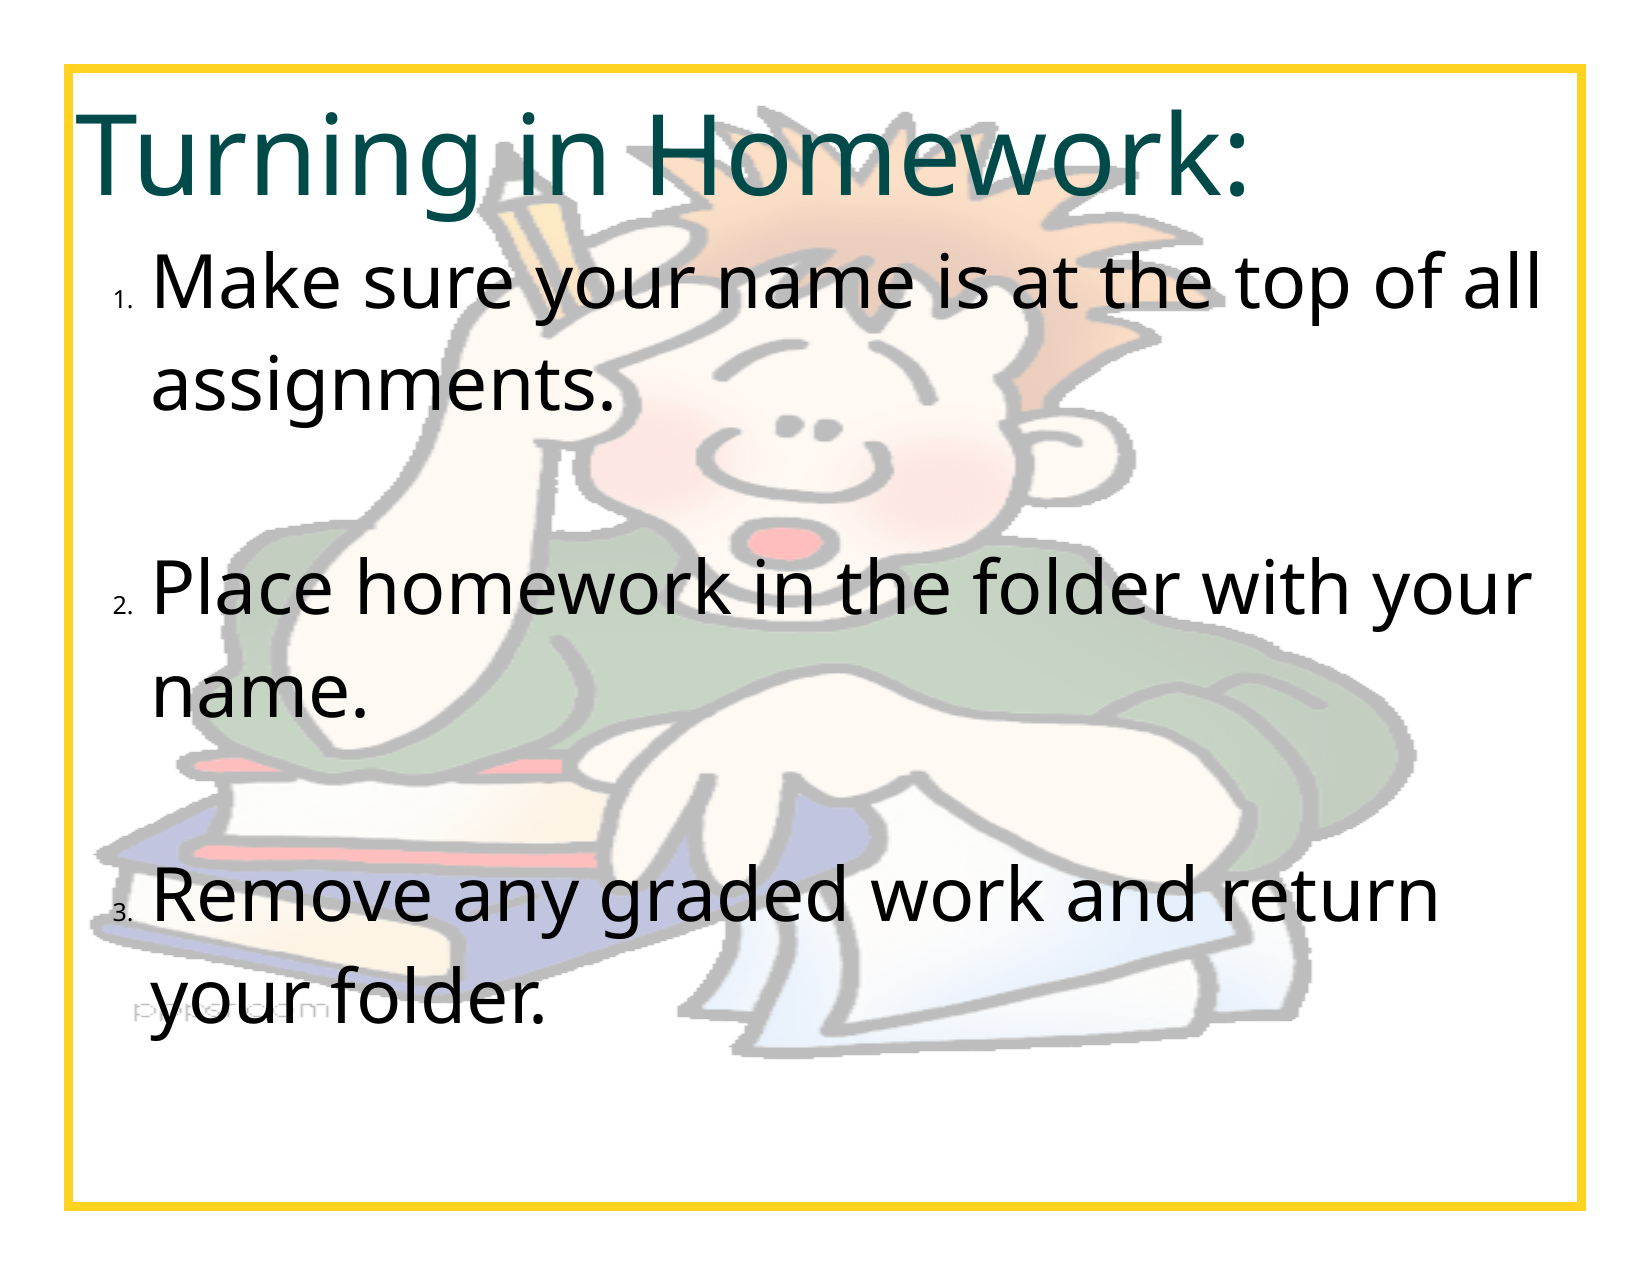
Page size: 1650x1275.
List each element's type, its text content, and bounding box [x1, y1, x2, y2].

list Remove any graded work and return your folder. [112, 922, 746, 1046]
list Remove any graded work and return your folder. [1112, 841, 1575, 1046]
text Turning in Homework: [75, 75, 1575, 228]
list Make sure your name is at the top of all assignments. [1061, 228, 1575, 433]
list Place homework in the folder with your name. [1019, 535, 1575, 739]
list Place homework in the folder with your name. [112, 535, 255, 739]
list Make sure your name is at the top of all assignments. [112, 228, 513, 433]
